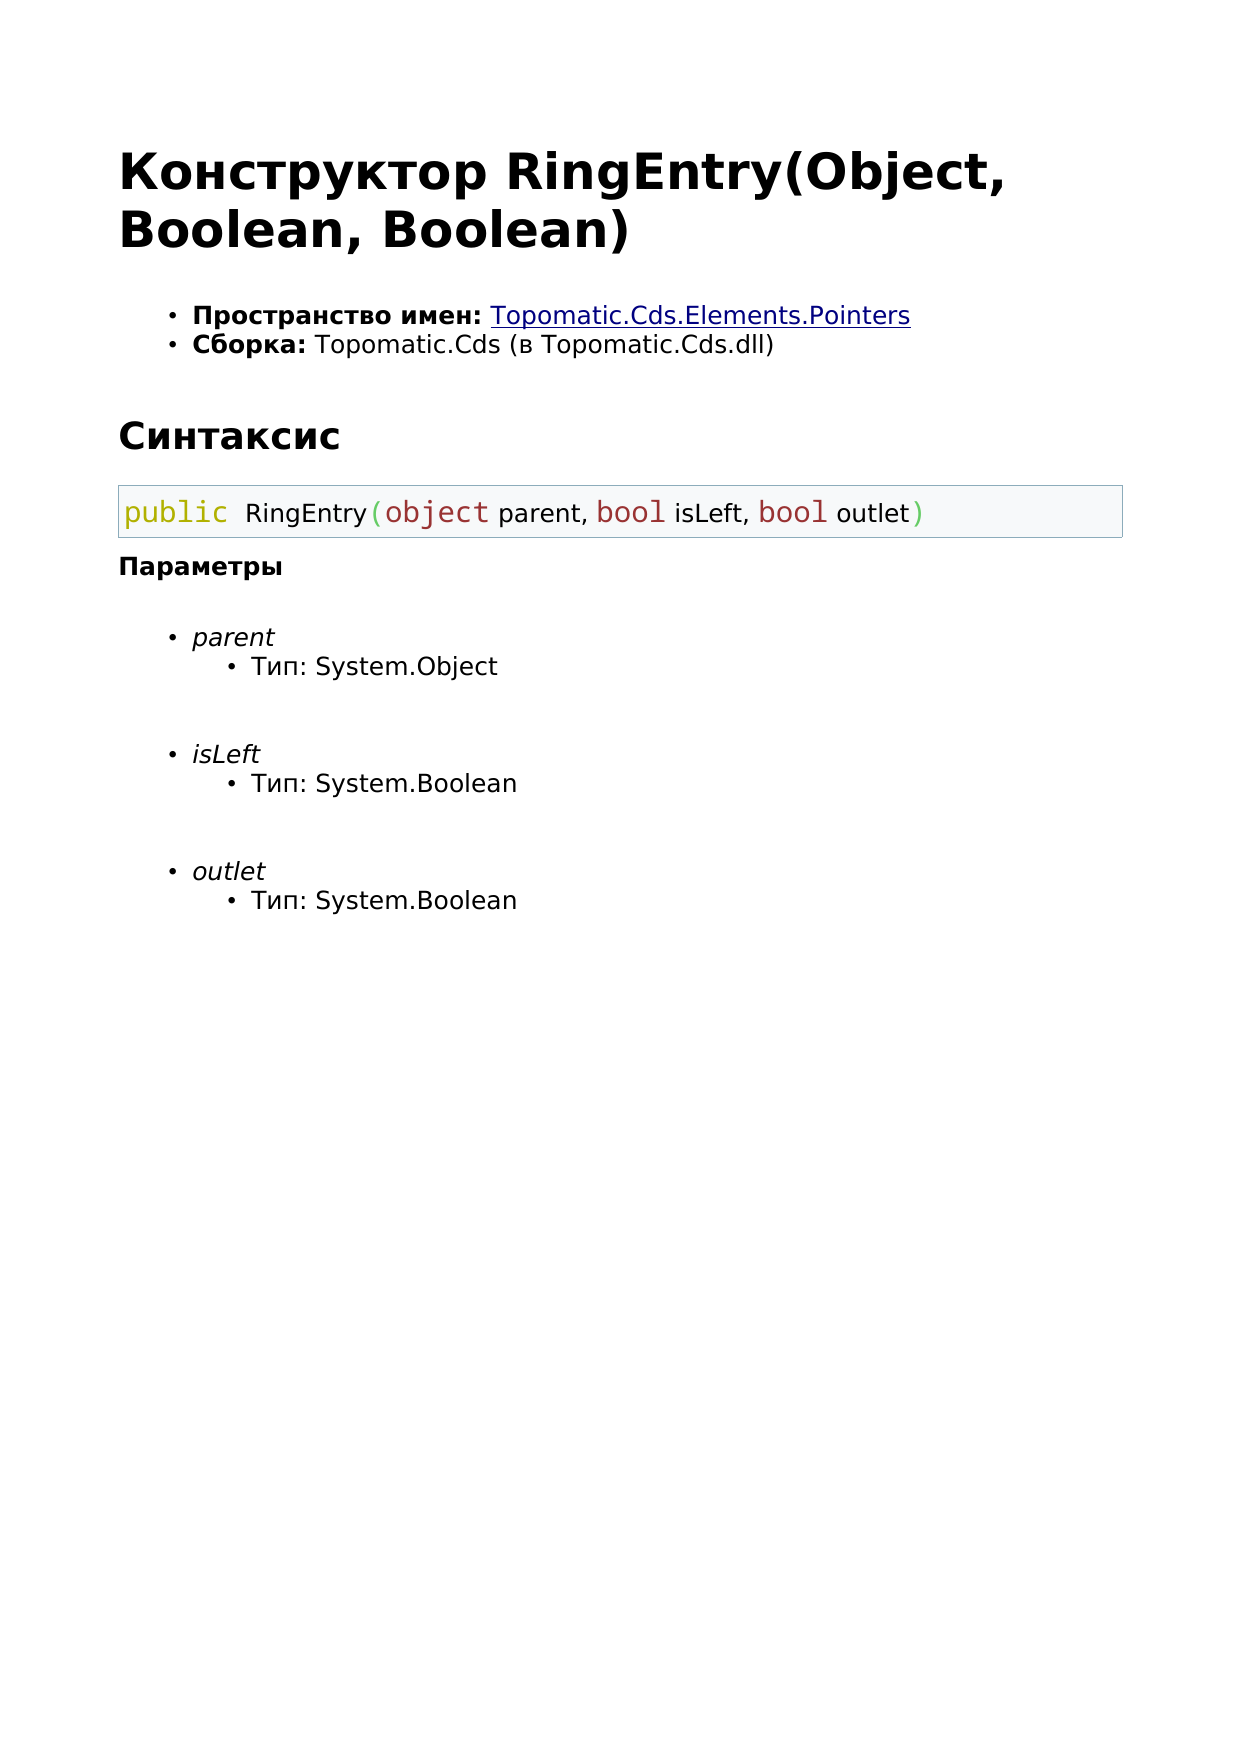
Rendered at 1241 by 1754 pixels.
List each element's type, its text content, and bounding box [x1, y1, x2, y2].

list outlet [177, 857, 1122, 887]
list Тип: System.Object [236, 652, 1122, 681]
list isLeft [177, 740, 1122, 769]
text Параметры [118, 552, 1122, 581]
list Пространство имен: Topomatic.Cds.Elements.Pointers [177, 302, 1122, 331]
table_header public RingEntry(object parent, bool isLeft, bool outlet) [119, 486, 1122, 537]
subtitle Конструктор RingEntry(Object, Boolean, Boolean) [118, 143, 1122, 259]
list parent [177, 623, 1122, 652]
list Тип: System.Boolean [236, 769, 1122, 798]
subtitle Синтаксис [118, 414, 1122, 458]
list Тип: System.Boolean [236, 887, 1122, 916]
list Сборка: Topomatic.Cds (в Topomatic.Cds.dll) [177, 331, 1122, 360]
